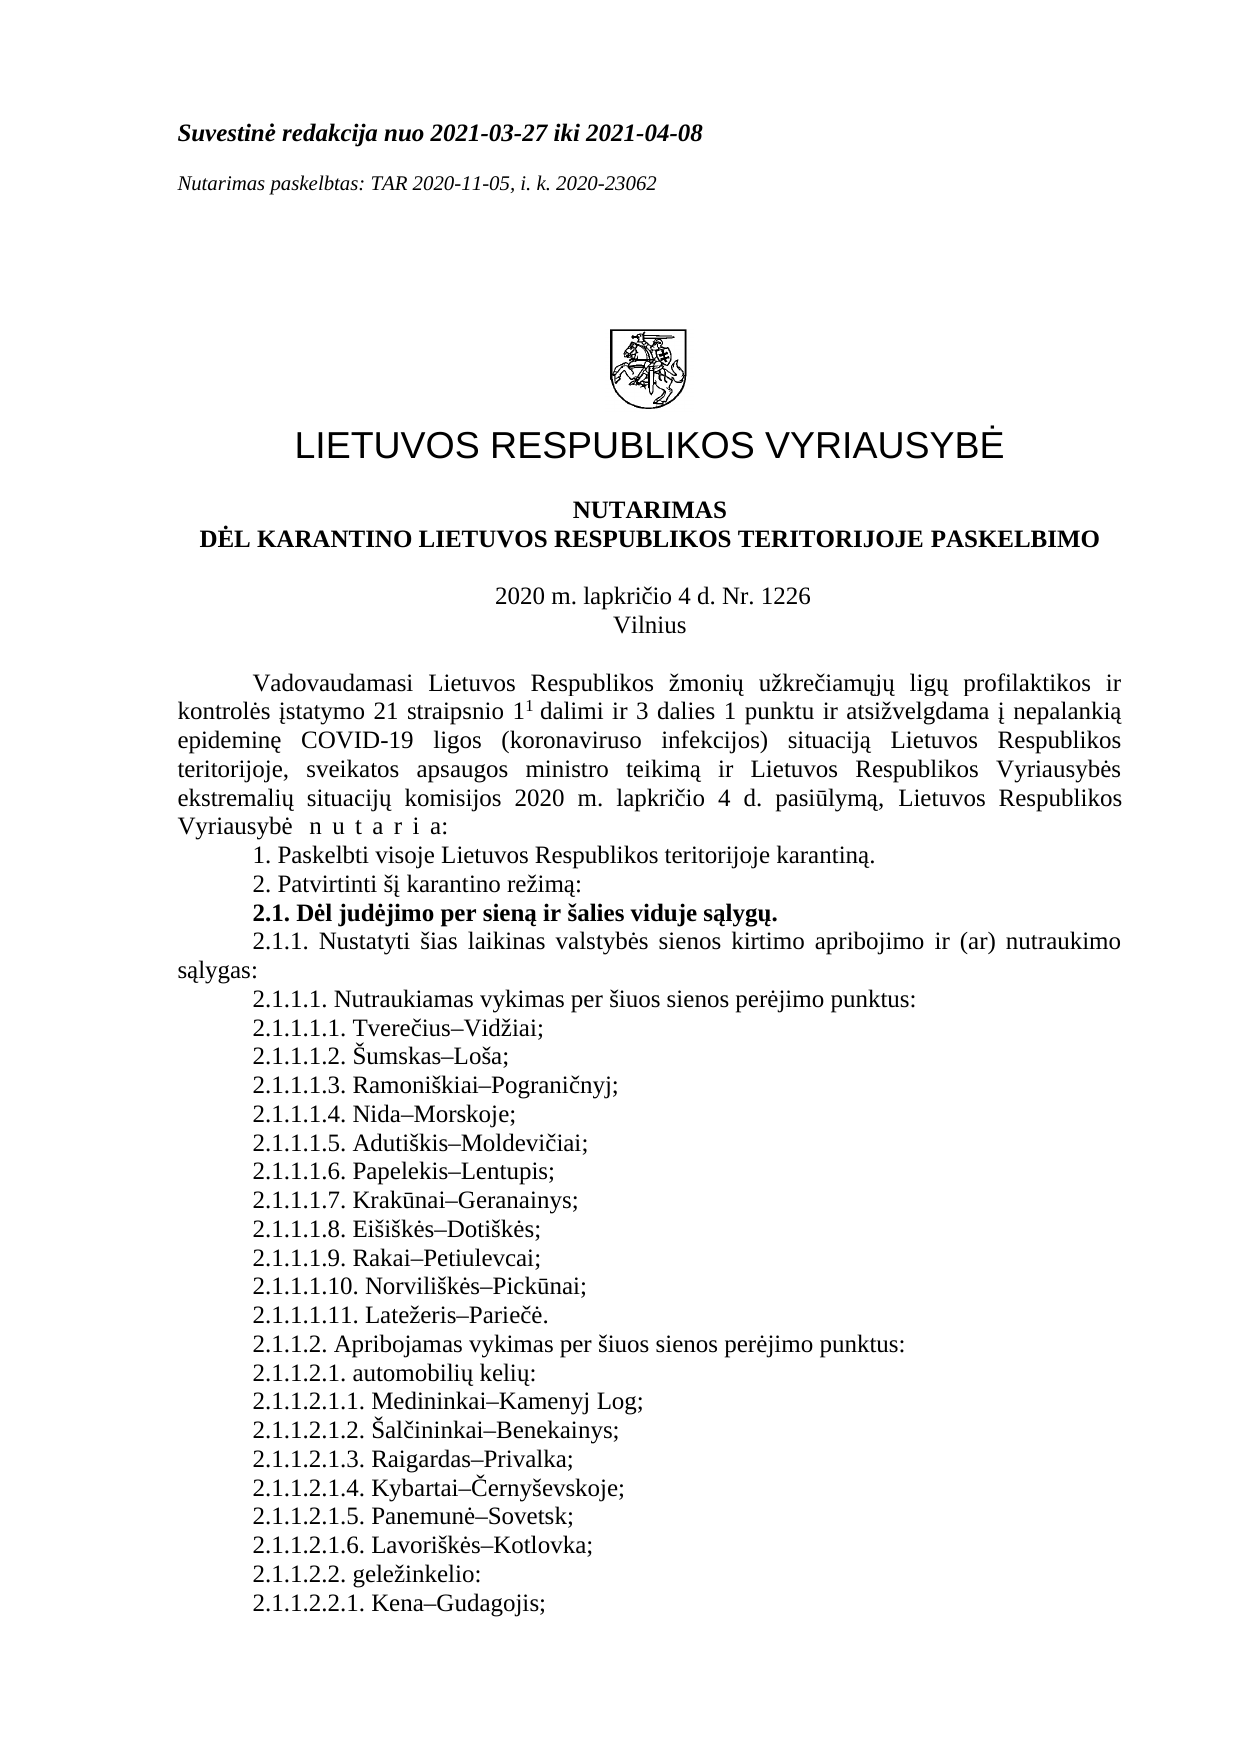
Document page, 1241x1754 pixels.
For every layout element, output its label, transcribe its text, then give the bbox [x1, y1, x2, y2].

text nutarimas [177, 495, 1122, 524]
text Vilnius [177, 610, 1122, 639]
text 2. Patvirtinti šį karantino režimą: [177, 869, 1122, 898]
text 2.1.1. Nustatyti šias laikinas valstybės sienos kirtimo apribojimo ir (ar) nutraukimo sąlygas: [177, 926, 1122, 984]
text 2.1.1.1.8. Eišiškės–Dotiškės; [177, 1214, 1122, 1243]
text 2.1.1.1.4. Nida–Morskoje; [177, 1099, 1122, 1128]
text 2.1.1.1.6. Papelekis–Lentupis; [177, 1156, 1122, 1185]
text 2.1.1.2.1.4. Kybartai–Černyševskoje; [177, 1473, 1122, 1501]
text 2.1.1.1.1. Tverečius–Vidžiai; [177, 1013, 1122, 1041]
text 2.1. Dėl judėjimo per sieną ir šalies viduje sąlygų. [177, 898, 1122, 926]
text 2.1.1.1.7. Krakūnai–Geranainys; [177, 1185, 1122, 1214]
text DĖL KARANTINO LIETUVOS RESPUBLIKOS TERITORIJOJE PASKELBIMO [177, 524, 1122, 553]
text Lietuvos Respublikos Vyriausybė [177, 423, 1122, 466]
text Suvestinė redakcija nuo 2021-03-27 iki 2021-04-08 [177, 118, 1122, 147]
text 1. Paskelbti visoje Lietuvos Respublikos teritorijoje karantiną. [177, 840, 1122, 869]
text 2.1.1.1.11. Latežeris–Pariečė. [177, 1300, 1122, 1329]
text 2.1.1.1.2. Šumskas–Loša; [177, 1041, 1122, 1070]
text 2.1.1.1.10. Norviliškės–Pickūnai; [177, 1271, 1122, 1300]
text 2.1.1.2.1.5. Panemunė–Sovetsk; [177, 1501, 1122, 1530]
text Vadovaudamasi Lietuvos Respublikos žmonių užkrečiamųjų ligų profilaktikos ir kontrolės įstatymo 21 straipsnio 11 dalimi ir 3 dalies 1 punktu ir atsižvelgdama į nepalankią epideminę COVID-19 ligos (koronaviruso infekcijos) situaciją Lietuvos Respublikos teritorijoje, sveikatos apsaugos ministro teikimą ir Lietuvos Respublikos Vyriausybės ekstremalių situacijų komisijos 2020 m. lapkričio 4 d. pasiūlymą, Lietuvos Respublikos Vyriausybė nutaria: [177, 668, 1122, 840]
text 2.1.1.1.9. Rakai–Petiulevcai; [177, 1243, 1122, 1271]
text 2.1.1.2.1. automobilių kelių: [177, 1358, 1122, 1386]
text 2.1.1.2.1.2. Šalčininkai–Benekainys; [177, 1415, 1122, 1444]
text 2020 m. lapkričio 4 d. Nr. 1226 [177, 581, 1122, 610]
text 2.1.1.1. Nutraukiamas vykimas per šiuos sienos perėjimo punktus: [177, 984, 1122, 1013]
text 2.1.1.2.2. geležinkelio: [177, 1559, 1122, 1588]
text 2.1.1.1.3. Ramoniškiai–Pograničnyj; [177, 1070, 1122, 1099]
text Nutarimas paskelbtas: TAR 2020-11-05, i. k. 2020-23062 [177, 171, 1122, 195]
text 2.1.1.2.2.1. Kena–Gudagojis; [177, 1588, 1122, 1616]
text 2.1.1.2.1.3. Raigardas–Privalka; [177, 1444, 1122, 1473]
text 2.1.1.2.1.1. Medininkai–Kamenyj Log; [177, 1386, 1122, 1415]
text 2.1.1.1.5. Adutiškis–Moldevičiai; [177, 1128, 1122, 1156]
text 2.1.1.2. Apribojamas vykimas per šiuos sienos perėjimo punktus: [177, 1329, 1122, 1358]
text 2.1.1.2.1.6. Lavoriškės–Kotlovka; [177, 1530, 1122, 1559]
